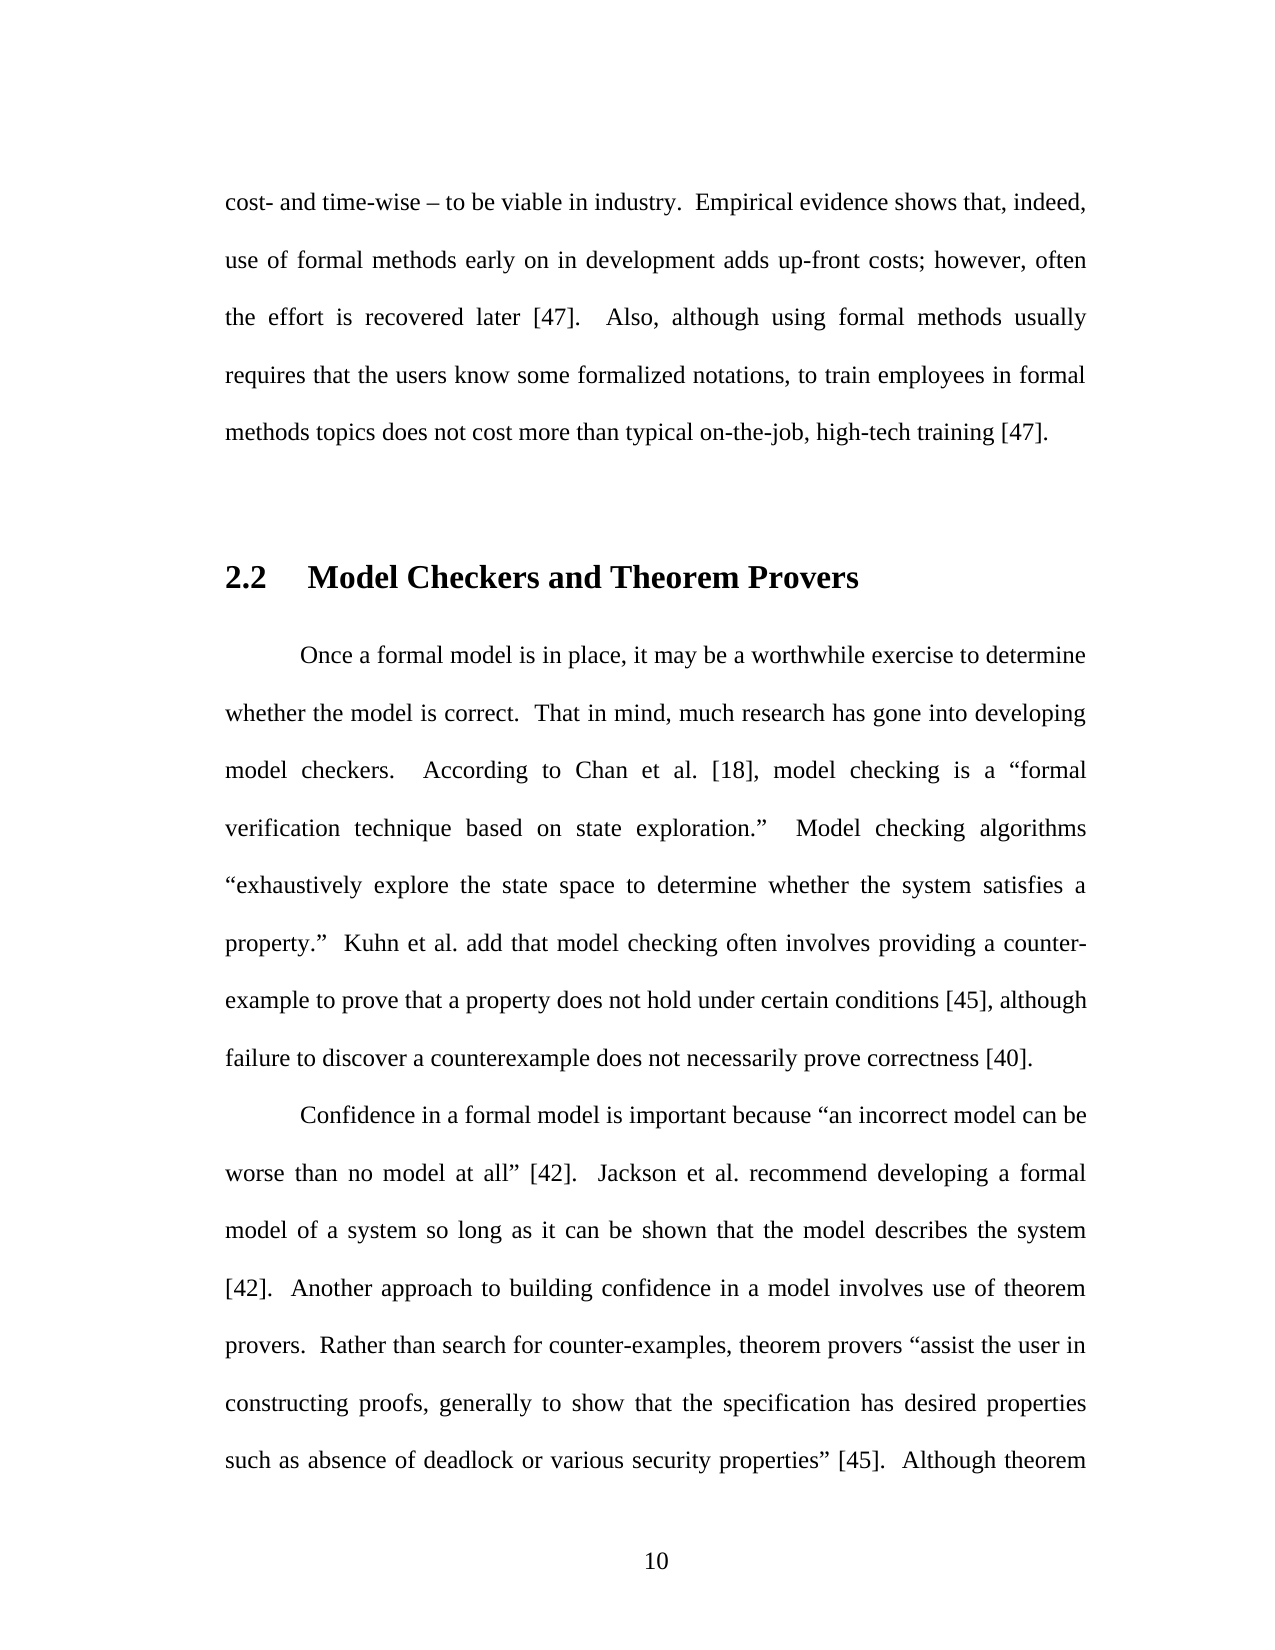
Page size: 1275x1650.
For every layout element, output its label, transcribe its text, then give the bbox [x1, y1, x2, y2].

subtitle Model Checkers and Theorem Provers [225, 557, 1087, 596]
text cost- and time-wise – to be viable in industry. Empirical evidence shows that, indeed, use of formal methods early on in development adds up-front costs; however, often the effort is recovered later [47]. Also, although using formal methods usually requires that the users know some formalized notations, to train employees in formal methods topics does not cost more than typical on-the-job, high-tech training [47]. [225, 187, 1087, 446]
text Confidence in a formal model is important because “an incorrect model can be worse than no model at all” [42]. Jackson et al. recommend developing a formal model of a system so long as it can be shown that the model describes the system [42]. Another approach to building confidence in a model involves use of theorem provers. Rather than search for counter-examples, theorem provers “assist the user in constructing proofs, generally to show that the specification has desired properties such as absence of deadlock or various security properties” [45]. Although theorem [225, 1100, 1087, 1474]
text Once a formal model is in place, it may be a worthwhile exercise to determine whether the model is correct. That in mind, much research has gone into developing model checkers. According to Chan et al. [18], model checking is a “formal verification technique based on state exploration.” Model checking algorithms “exhaustively explore the state space to determine whether the system satisfies a property.” Kuhn et al. add that model checking often involves providing a counter-example to prove that a property does not hold under certain conditions [45], although failure to discover a counterexample does not necessarily prove correctness [40]. [225, 640, 1087, 1072]
